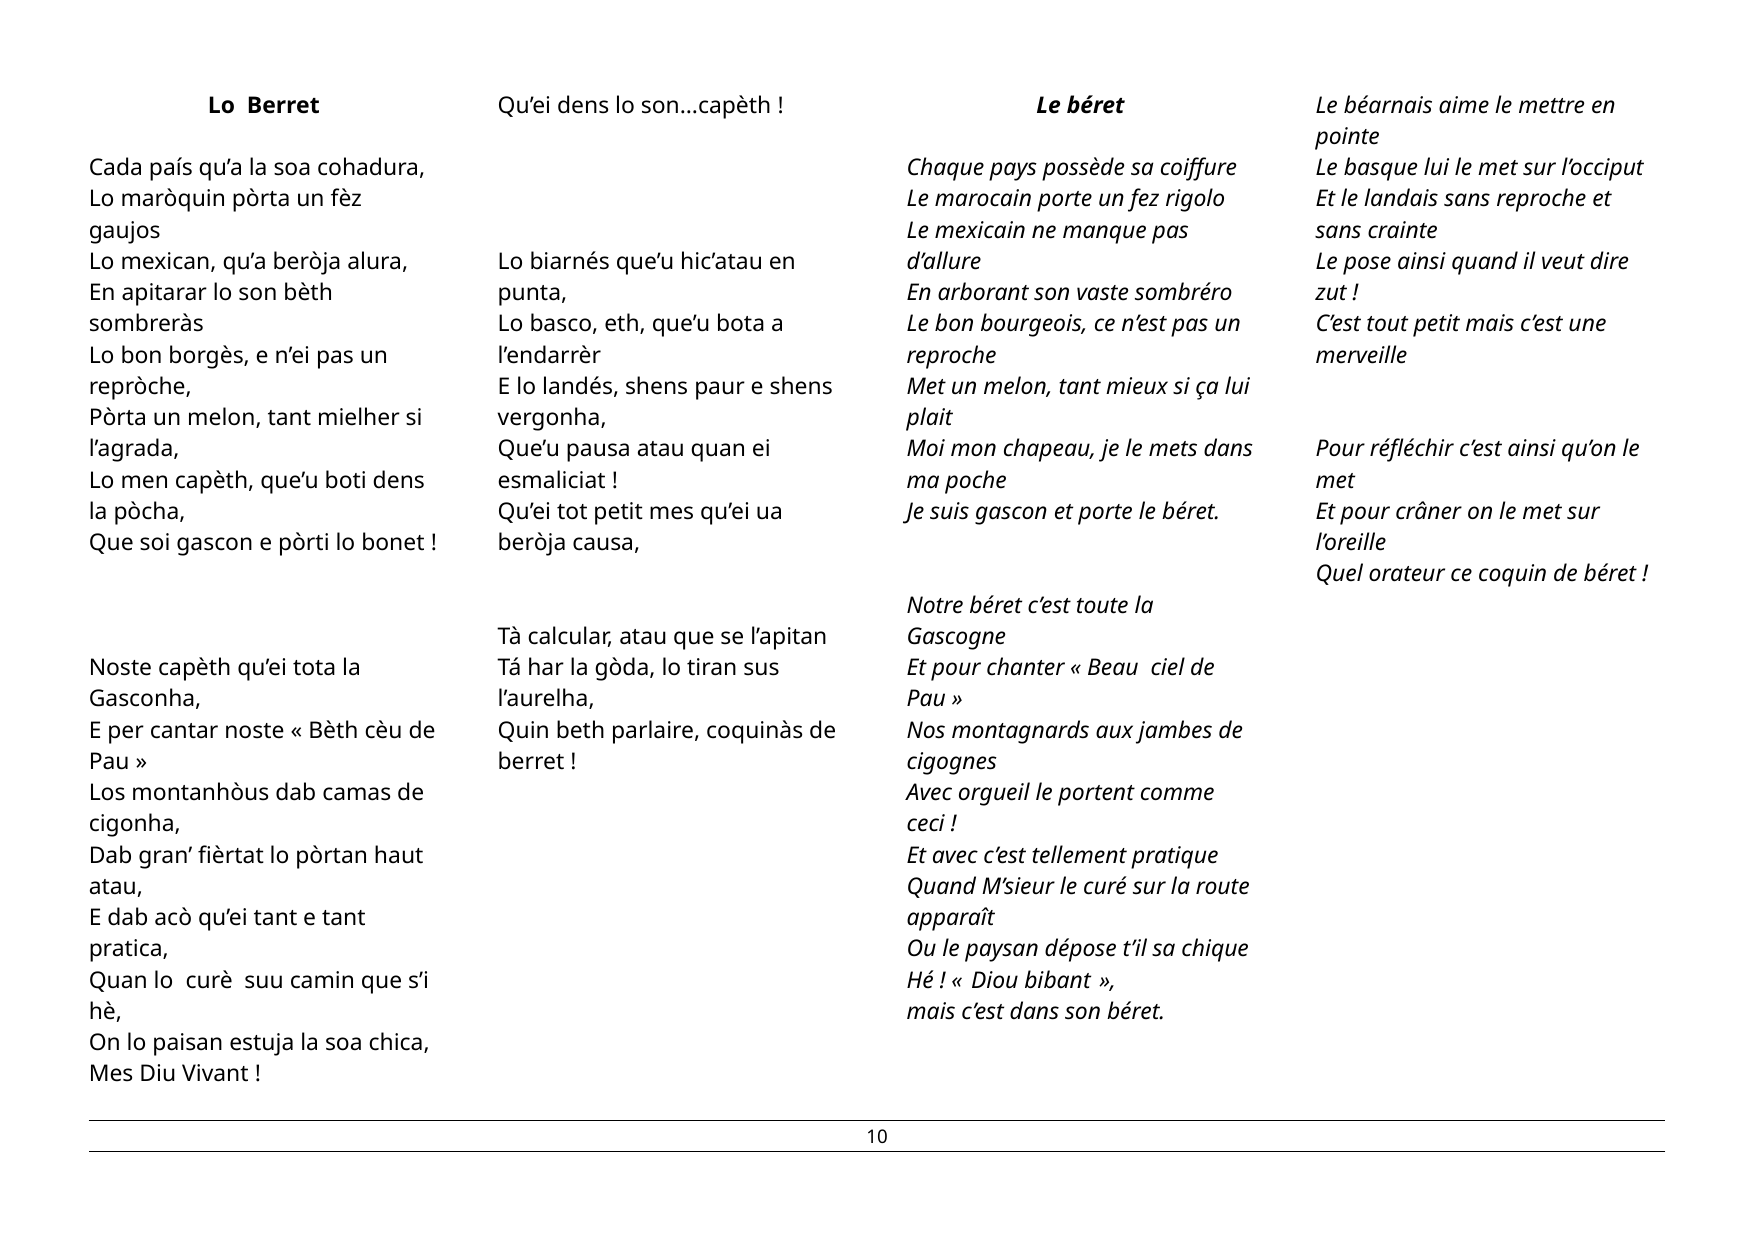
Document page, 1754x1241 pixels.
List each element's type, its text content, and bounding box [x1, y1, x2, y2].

text Le bon bourgeois, ce n’est pas un reproche [906, 307, 1256, 370]
text Lo men capèth, que’u boti dens la pòcha, [88, 463, 438, 526]
text Notre béret c’est toute la Gascogne [906, 588, 1256, 651]
text Noste capèth qu’ei tota la Gasconha, [88, 651, 438, 713]
text Quin beth parlaire, coquinàs de berret ! [497, 713, 847, 776]
text Quand M’sieur le curé sur la route apparaît [906, 870, 1256, 932]
text Dab gran’ fièrtat lo pòrtan haut atau, [88, 838, 438, 901]
text Le basque lui le met sur l’occiput [1315, 151, 1665, 182]
text Cada país qu’a la soa cohadura, [88, 151, 438, 182]
text En arborant son vaste sombréro [906, 276, 1256, 307]
text Que’u pausa atau quan ei esmaliciat ! [497, 432, 847, 495]
text E per cantar noste « Bèth cèu de Pau » [88, 713, 438, 776]
text Lo maròquin pòrta un fèz gaujos [88, 182, 438, 245]
text Tà calcular, atau que se l’apitan [497, 620, 847, 651]
text Quan lo curè suu camin que s’i hè, [88, 963, 438, 1026]
text Que soi gascon e pòrti lo bonet ! [88, 526, 438, 557]
text Le pose ainsi quand il veut dire zut ! [1315, 245, 1665, 307]
text E lo landés, shens paur e shens vergonha, [497, 370, 847, 432]
text Je suis gascon et porte le béret. [906, 495, 1256, 526]
text Nos montagnards aux jambes de cigognes [906, 713, 1256, 776]
text Pour réfléchir c’est ainsi qu’on le met [1315, 432, 1665, 495]
text C’est tout petit mais c’est une merveille [1315, 307, 1665, 370]
text Tá har la gòda, lo tiran sus l’aurelha, [497, 651, 847, 713]
text Et avec c’est tellement pratique [906, 838, 1256, 870]
text Qu’ei dens lo son…capèth ! [497, 88, 847, 120]
text Hé ! « Diou bibant », [906, 963, 1256, 995]
text Le marocain porte un fez rigolo [906, 182, 1256, 213]
text En apitarar lo son bèth sombreràs [88, 276, 438, 338]
text Avec orgueil le portent comme ceci ! [906, 776, 1256, 838]
text Qu’ei tot petit mes qu’ei ua beròja causa, [497, 495, 847, 557]
text Et pour crâner on le met sur l’oreille [1315, 495, 1665, 557]
text Lo bon borgès, e n’ei pas un repròche, [88, 338, 438, 401]
text Et le landais sans reproche et sans crainte [1315, 182, 1665, 245]
text Moi mon chapeau, je le mets dans ma poche [906, 432, 1256, 495]
text On lo paisan estuja la soa chica, [88, 1026, 438, 1057]
text E dab acò qu’ei tant e tant pratica, [88, 901, 438, 963]
text Chaque pays possède sa coiffure [906, 151, 1256, 182]
text Lo basco, eth, que’u bota a l’endarrèr [497, 307, 847, 370]
text Pòrta un melon, tant mielher si l’agrada, [88, 401, 438, 463]
text mais c’est dans son béret. [906, 995, 1256, 1026]
text Mes Diu Vivant ! [88, 1057, 438, 1088]
text Le béarnais aime le mettre en pointe [1315, 88, 1665, 151]
text Met un melon, tant mieux si ça lui plait [906, 370, 1256, 432]
text Le mexicain ne manque pas d’allure [906, 213, 1256, 276]
text Et pour chanter « Beau ciel de Pau » [906, 651, 1256, 713]
text Los montanhòus dab camas de cigonha, [88, 776, 438, 838]
text Lo mexican, qu’a beròja alura, [88, 245, 438, 276]
text Quel orateur ce coquin de béret ! [1315, 557, 1665, 588]
text Le béret [906, 88, 1256, 120]
text Ou le paysan dépose t’il sa chique [906, 932, 1256, 963]
text Lo biarnés que’u hic’atau en punta, [497, 245, 847, 307]
text Lo Berret [88, 88, 438, 120]
